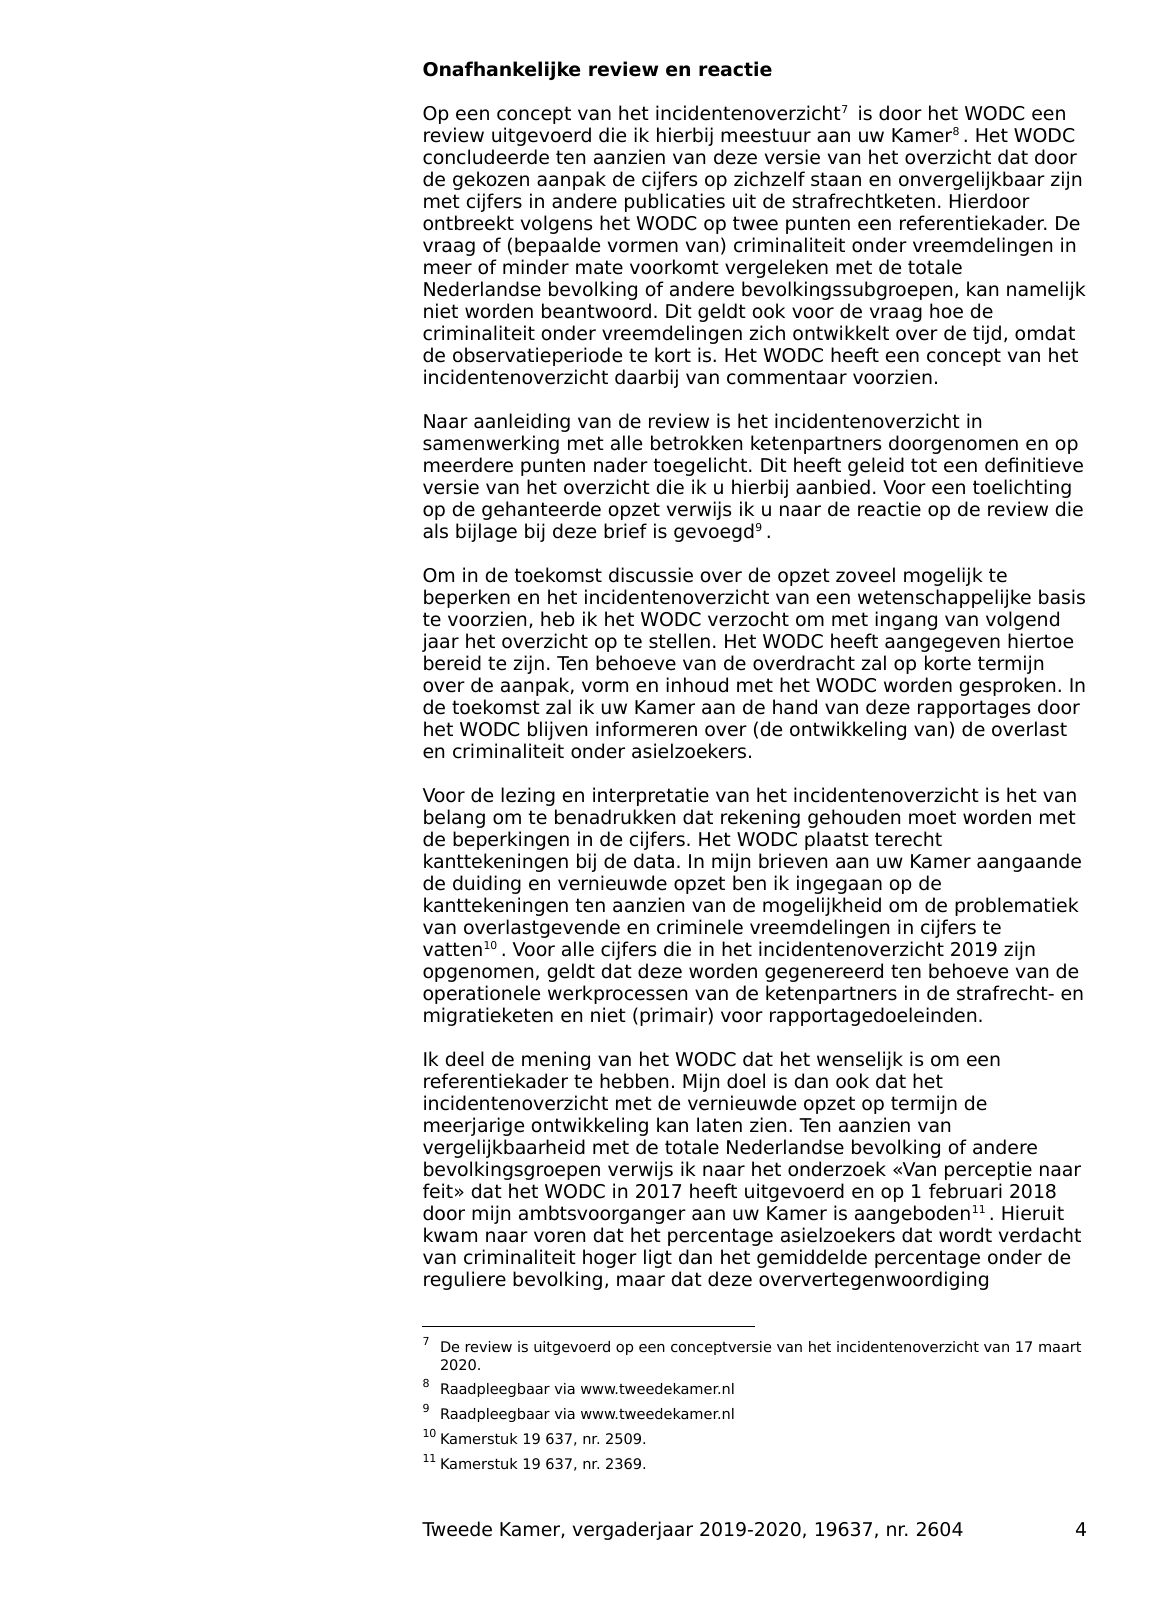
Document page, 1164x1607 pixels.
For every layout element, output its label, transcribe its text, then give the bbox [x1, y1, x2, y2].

text Raadpleegbaar via www.tweedekamer.nl [422, 1377, 1087, 1399]
text Voor de lezing en interpretatie van het incidentenoverzicht is het van belang om te benadrukken dat rekening gehouden moet worden met de beperkingen in de cijfers. Het WODC plaatst terecht kanttekeningen bij de data. In mijn brieven aan uw Kamer aangaande de duiding en vernieuwde opzet ben ik ingegaan op de kanttekeningen ten aanzien van de mogelijkheid om de problematiek van overlastgevende en criminele vreemdelingen in cijfers te vatten. Voor alle cijfers die in het incidentenoverzicht 2019 zijn opgenomen, geldt dat deze worden gegenereerd ten behoeve van de operationele werkprocessen van de ketenpartners in de strafrecht- en migratieketen en niet (primair) voor rapportagedoeleinden. [422, 785, 1087, 1027]
text Naar aanleiding van de review is het incidentenoverzicht in samenwerking met alle betrokken ketenpartners doorgenomen en op meerdere punten nader toegelicht. Dit heeft geleid tot een definitieve versie van het overzicht die ik u hierbij aanbied. Voor een toelichting op de gehanteerde opzet verwijs ik u naar de reactie op de review die als bijlage bij deze brief is gevoegd. [422, 411, 1087, 543]
text De review is uitgevoerd op een conceptversie van het incidentenoverzicht van 17 maart 2020. [422, 1335, 1087, 1374]
text Ik deel de mening van het WODC dat het wenselijk is om een referentiekader te hebben. Mijn doel is dan ook dat het incidentenoverzicht met de vernieuwde opzet op termijn de meerjarige ontwikkeling kan laten zien. Ten aanzien van vergelijkbaarheid met de totale Nederlandse bevolking of andere bevolkingsgroepen verwijs ik naar het onderzoek «Van perceptie naar feit» dat het WODC in 2017 heeft uitgevoerd en op 1 februari 2018 door mijn ambtsvoorganger aan uw Kamer is aangeboden. Hieruit kwam naar voren dat het percentage asielzoekers dat wordt verdacht van criminaliteit hoger ligt dan het gemiddelde percentage onder de reguliere bevolking, maar dat deze oververtegenwoordiging [422, 1049, 1087, 1291]
text Raadpleegbaar via www.tweedekamer.nl [422, 1402, 1087, 1424]
text Kamerstuk 19 637, nr. 2509. [422, 1427, 1087, 1449]
text Kamerstuk 19 637, nr. 2369. [422, 1452, 1087, 1474]
subtitle Onafhankelijke review en reactie [422, 59, 1087, 81]
text Op een concept van het incidentenoverzicht is door het WODC een review uitgevoerd die ik hierbij meestuur aan uw Kamer. Het WODC concludeerde ten aanzien van deze versie van het overzicht dat door de gekozen aanpak de cijfers op zichzelf staan en onvergelijkbaar zijn met cijfers in andere publicaties uit de strafrechtketen. Hierdoor ontbreekt volgens het WODC op twee punten een referentiekader. De vraag of (bepaalde vormen van) criminaliteit onder vreemdelingen in meer of minder mate voorkomt vergeleken met de totale Nederlandse bevolking of andere bevolkingssubgroepen, kan namelijk niet worden beantwoord. Dit geldt ook voor de vraag hoe de criminaliteit onder vreemdelingen zich ontwikkelt over de tijd, omdat de observatieperiode te kort is. Het WODC heeft een concept van het incidentenoverzicht daarbij van commentaar voorzien. [422, 103, 1087, 389]
text Om in de toekomst discussie over de opzet zoveel mogelijk te beperken en het incidentenoverzicht van een wetenschappelijke basis te voorzien, heb ik het WODC verzocht om met ingang van volgend jaar het overzicht op te stellen. Het WODC heeft aangegeven hiertoe bereid te zijn. Ten behoeve van de overdracht zal op korte termijn over de aanpak, vorm en inhoud met het WODC worden gesproken. In de toekomst zal ik uw Kamer aan de hand van deze rapportages door het WODC blijven informeren over (de ontwikkeling van) de overlast en criminaliteit onder asielzoekers. [422, 565, 1087, 763]
